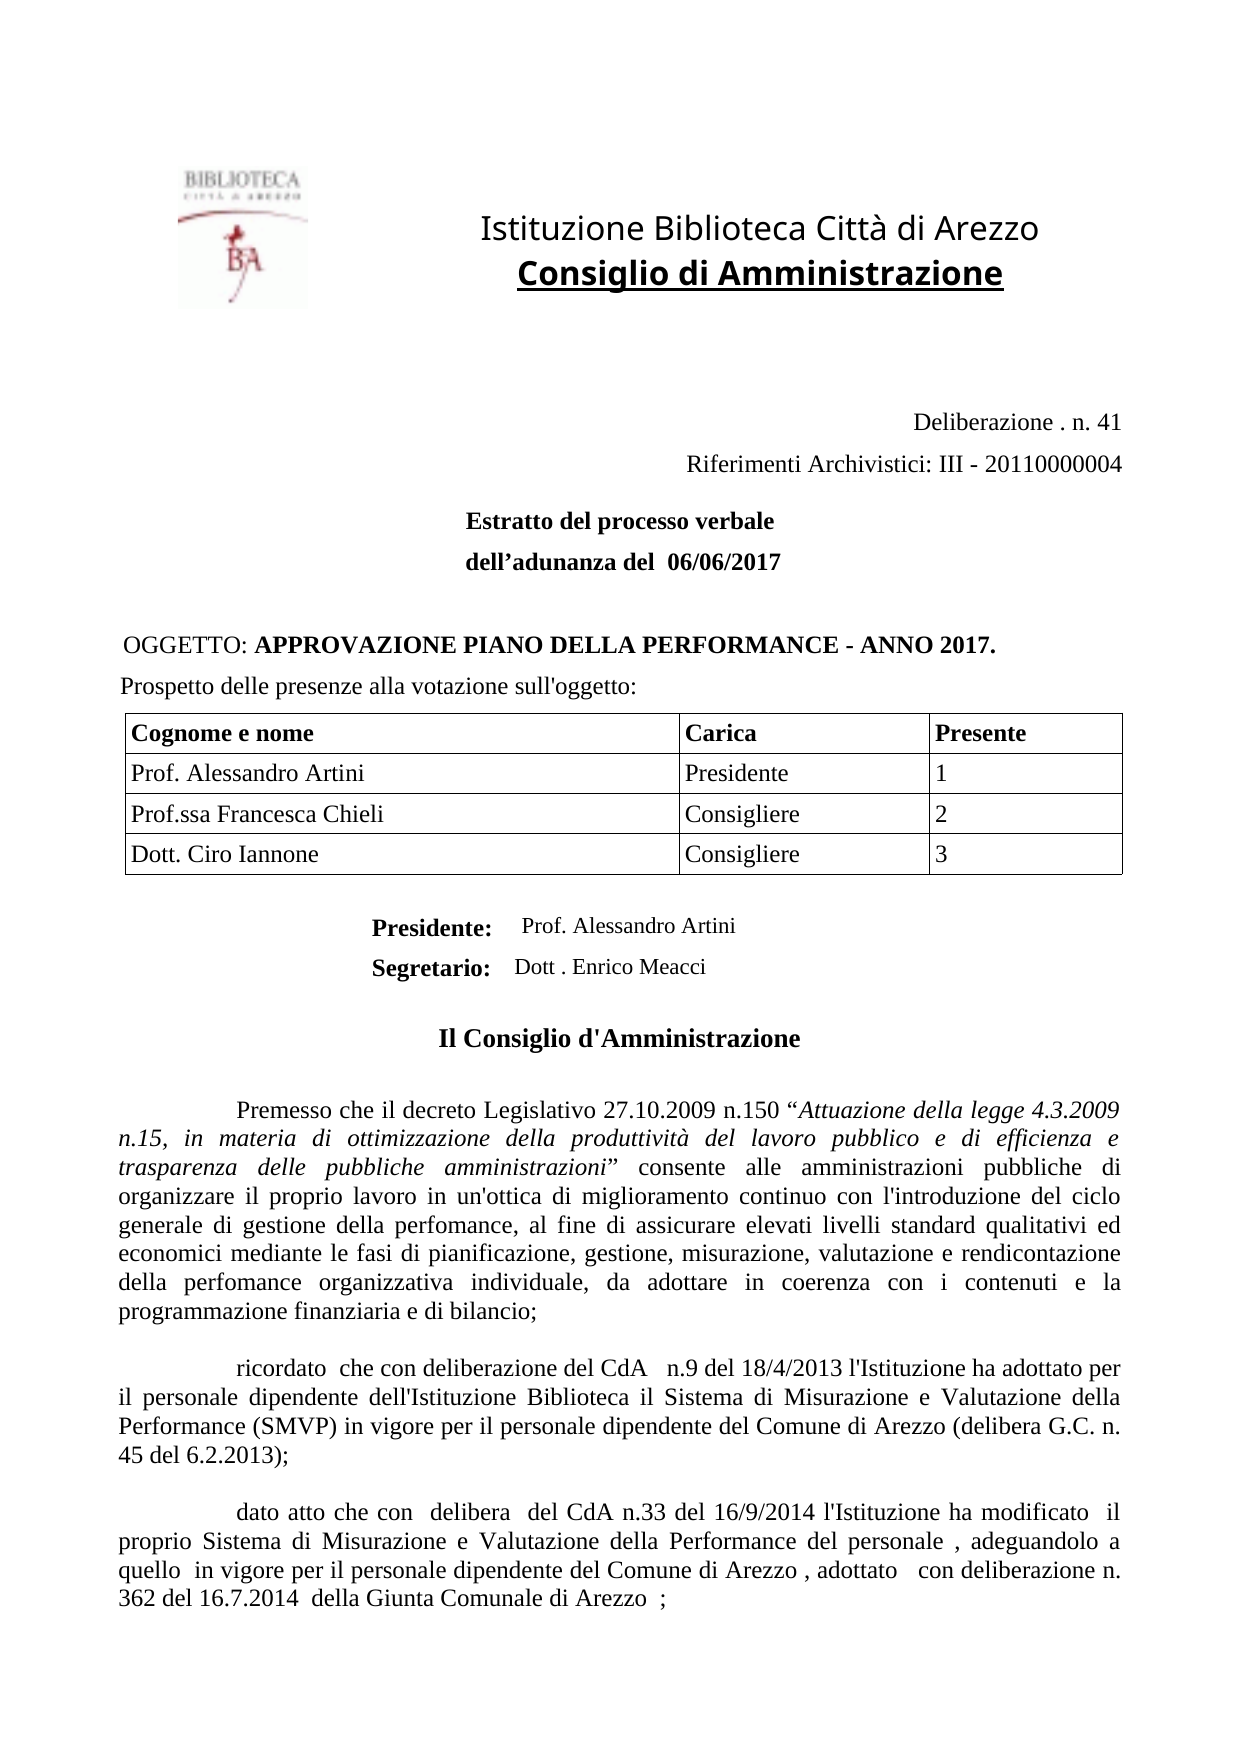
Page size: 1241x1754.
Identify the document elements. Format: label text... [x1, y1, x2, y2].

table_cell Consigliere [680, 834, 929, 874]
text ricordato che con deliberazione del CdA n.9 del 18/4/2013 l'Istituzione ha adottato per il personale dipendente dell'Istituzione Biblioteca il Sistema di Misurazione e Valutazione della Performance (SMVP) in vigore per il personale dipendente del Comune di Arezzo (delibera G.C. n. 45 del 6.2.2013); [118, 1353, 1122, 1468]
text dell’adunanza del 06/06/2017 [124, 547, 1122, 576]
table_cell 1 [930, 754, 1122, 793]
table_header Cognome e nome [126, 714, 679, 753]
table_cell Consigliere [680, 794, 929, 833]
text Estratto del processo verbale [124, 506, 1122, 535]
table_cell Dott. Ciro Iannone [126, 834, 679, 874]
table_cell 3 [930, 834, 1122, 874]
table_header [117, 159, 398, 366]
table_cell Prof. Alessandro Artini [126, 754, 679, 793]
table_header Istituzione Biblioteca Città di Arezzo Consiglio di Amministrazione [398, 159, 1122, 366]
table_header Presidente: [373, 913, 516, 953]
text dato atto che con delibera del CdA n.33 del 16/9/2014 l'Istituzione ha modificato il proprio Sistema di Misurazione e Valutazione della Performance del personale , adeguandolo a quello in vigore per il personale dipendente del Comune di Arezzo , adottato con deliberazione n. 362 del 16.7.2014 della Giunta Comunale di Arezzo ; [118, 1497, 1122, 1612]
table_cell 2 [930, 794, 1122, 833]
text Riferimenti Archivistici: III - 20110000004 [121, 449, 1122, 477]
table_cell Dott . Enrico Meacci [516, 953, 1118, 994]
text Premesso che il decreto Legislativo 27.10.2009 n.150 “Attuazione della legge 4.3.2009 n.15, in materia di ottimizzazione della produttività del lavoro pubblico e di efficienza e trasparenza delle pubbliche amministrazioni” consente alle amministrazioni pubbliche di organizzare il proprio lavoro in un'ottica di miglioramento continuo con l'introduzione del ciclo generale di gestione della perfomance, al fine di assicurare elevati livelli standard qualitativi ed economici mediante le fasi di pianificazione, gestione, misurazione, valutazione e rendicontazione della perfomance organizzativa individuale, da adottare in coerenza con i contenuti e la programmazione finanziaria e di bilancio; [118, 1095, 1122, 1325]
table_cell Segretario: [373, 953, 516, 994]
table_header Prof. Alessandro Artini [516, 913, 1118, 953]
table_header Presente [930, 714, 1122, 753]
text Prospetto delle presenze alla votazione sull'oggetto: [120, 671, 1122, 700]
table_cell Presidente [680, 754, 929, 793]
table_cell Prof.ssa Francesca Chieli [126, 794, 679, 833]
text Il Consiglio d'Amministrazione [117, 1022, 1122, 1053]
table_header Carica [680, 714, 929, 753]
text Deliberazione . n. 41 [495, 407, 1122, 436]
picture [177, 166, 309, 309]
text OGGETTO: APPROVAZIONE PIANO DELLA PERFORMANCE - ANNO 2017. [123, 630, 1122, 659]
